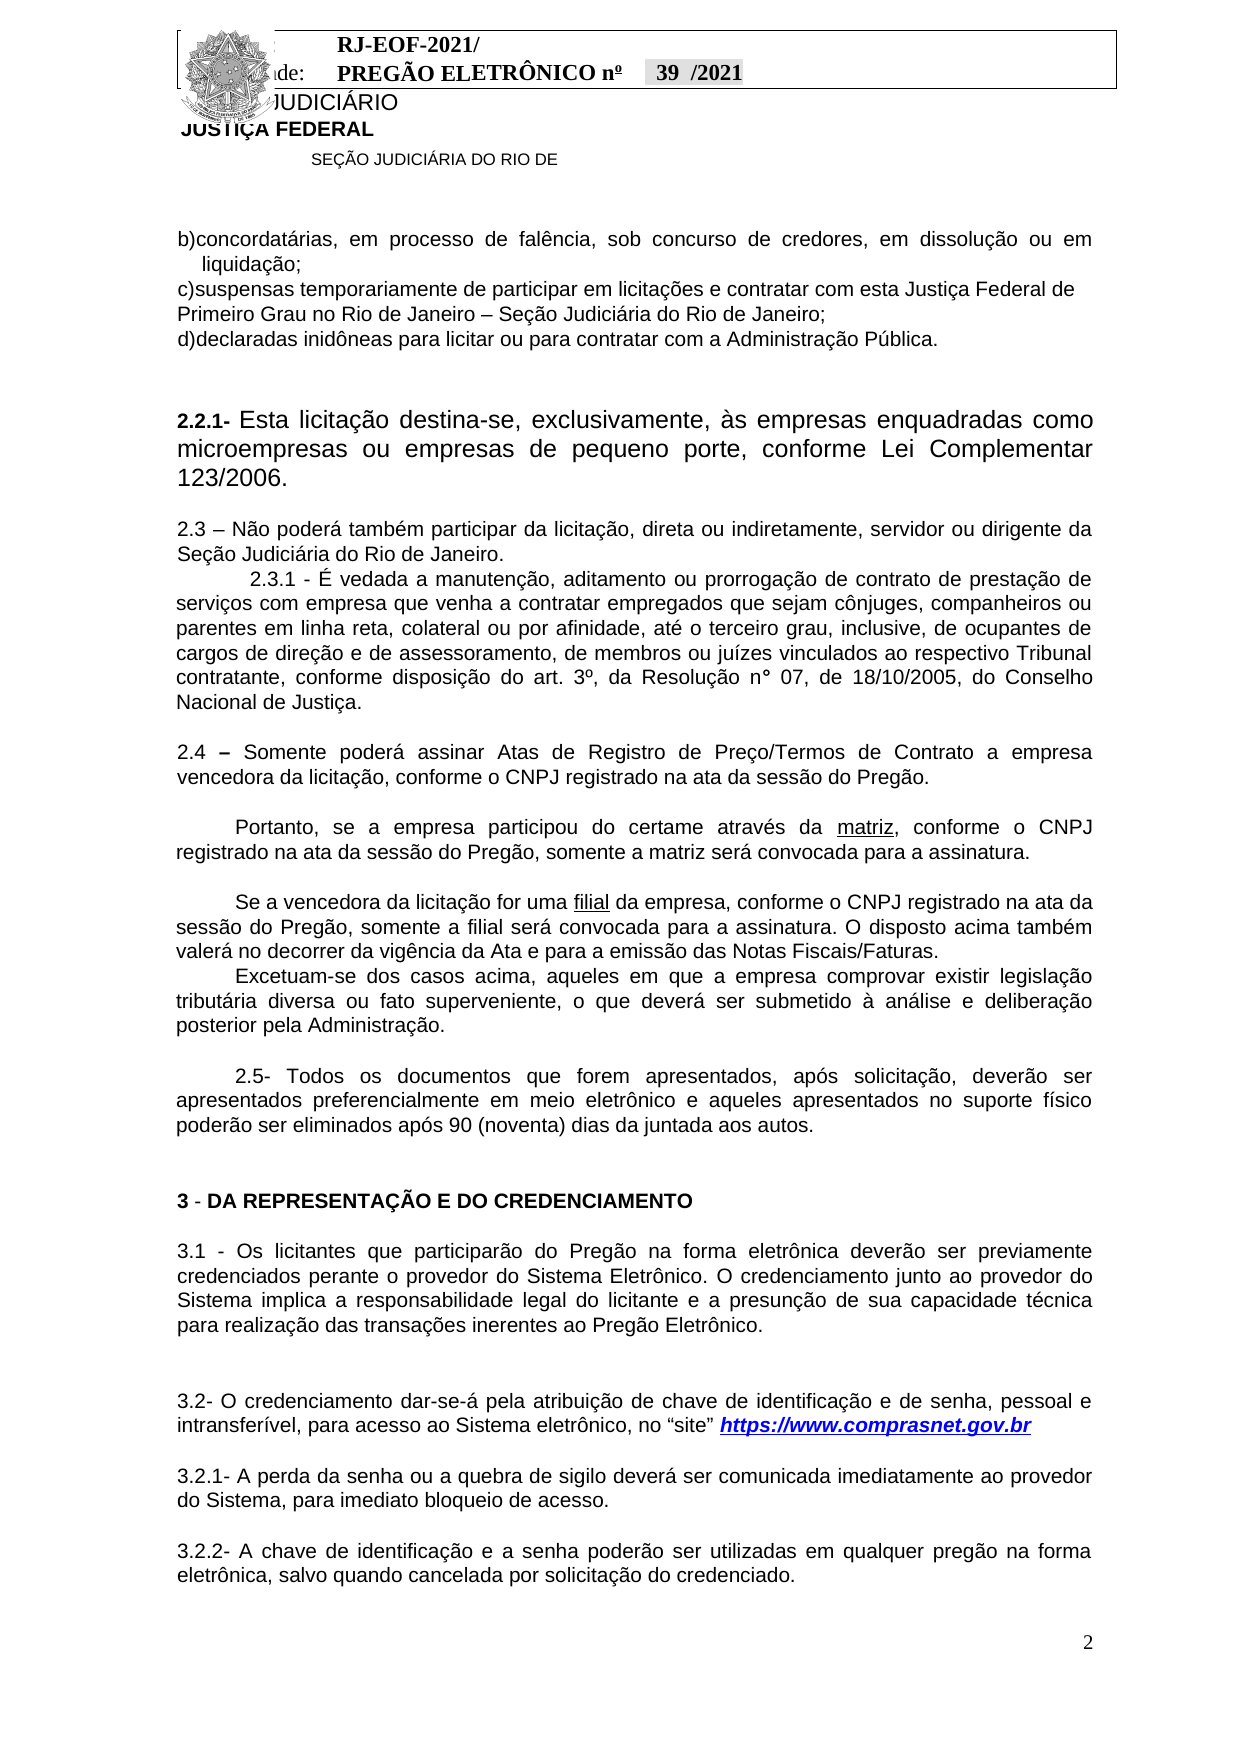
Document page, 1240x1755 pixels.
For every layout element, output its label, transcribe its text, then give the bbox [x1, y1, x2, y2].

text 2.4 – Somente poderá assinar Atas de Registro de Preço/Termos de Contrato a empresa vencedora da licitação, conforme o CNPJ registrado na ata da sessão do Pregão. [177, 740, 1093, 788]
text 3.2.2- A chave de identificação e a senha poderão ser utilizadas em qualquer pregão na forma eletrônica, salvo quando cancelada por solicitação do credenciado. [177, 1538, 1093, 1587]
list concordatárias, em processo de falência, sob concurso de credores, em dissolução ou em liquidação; [153, 227, 1093, 276]
text Portanto, se a empresa participou do certame através da matriz, conforme o CNPJ registrado na ata da sessão do Pregão, somente a matriz será convocada para a assinatura. [176, 815, 1093, 863]
text Excetuam-se dos casos acima, aqueles em que a empresa comprovar existir legislação tributária diversa ou fato superveniente, o que deverá ser submetido à análise e deliberação posterior pela Administração. [176, 964, 1093, 1037]
text Se a vencedora da licitação for uma filial da empresa, conforme o CNPJ registrado na ata da sessão do Pregão, somente a filial será convocada para a assinatura. O disposto acima também valerá no decorrer da vigência da Ata e para a emissão das Notas Fiscais/Faturas. [176, 890, 1093, 963]
text 3.2- O credenciamento dar-se-á pela atribuição de chave de identificação e de senha, pessoal e intransferível, para acesso ao Sistema eletrônico, no “site” https://www.comprasnet.gov.br [177, 1388, 1093, 1437]
subtitle 3 - DA REPRESENTAÇÃO E DO CREDENCIAMENTO [177, 1189, 1093, 1213]
text 2.2.1- Esta licitação destina-se, exclusivamente, às empresas enquadradas como microempresas ou empresas de pequeno porte, conforme Lei Complementar 123/2006. [177, 405, 1095, 492]
list suspensas temporariamente de participar em licitações e contratar com esta Justiça Federal de [153, 277, 1093, 301]
text 3.1 - Os licitantes que participarão do Pregão na forma eletrônica deverão ser previamente credenciados perante o provedor do Sistema Eletrônico. O credenciamento junto ao provedor do Sistema implica a responsabilidade legal do licitante e a presunção de sua capacidade técnica para realização das transações inerentes ao Pregão Eletrônico. [177, 1239, 1093, 1337]
text 3.2.1- A perda da senha ou a quebra de sigilo deverá ser comunicada imediatamente ao provedor do Sistema, para imediato bloqueio de acesso. [177, 1463, 1093, 1512]
text 2.5- Todos os documentos que forem apresentados, após solicitação, deverão ser apresentados preferencialmente em meio eletrônico e aqueles apresentados no suporte físico poderão ser eliminados após 90 (noventa) dias da juntada aos autos. [176, 1064, 1093, 1137]
text Primeiro Grau no Rio de Janeiro – Seção Judiciária do Rio de Janeiro; [177, 302, 1093, 326]
text 2.3.1 - É vedada a manutenção, aditamento ou prorrogação de contrato de prestação de serviços com empresa que venha a contratar empregados que sejam cônjuges, companheiros ou parentes em linha reta, colateral ou por afinidade, até o terceiro grau, inclusive, de ocupantes de cargos de direção e de assessoramento, de membros ou juízes vinculados ao respectivo Tribunal contratante, conforme disposição do art. 3º, da Resolução n° 07, de 18/10/2005, do Conselho Nacional de Justiça. [176, 567, 1093, 713]
text 2.3 – Não poderá também participar da licitação, direta ou indiretamente, servidor ou dirigente da Seção Judiciária do Rio de Janeiro. [177, 517, 1093, 565]
list declaradas inidôneas para licitar ou para contratar com a Administração Pública. [153, 327, 1093, 351]
